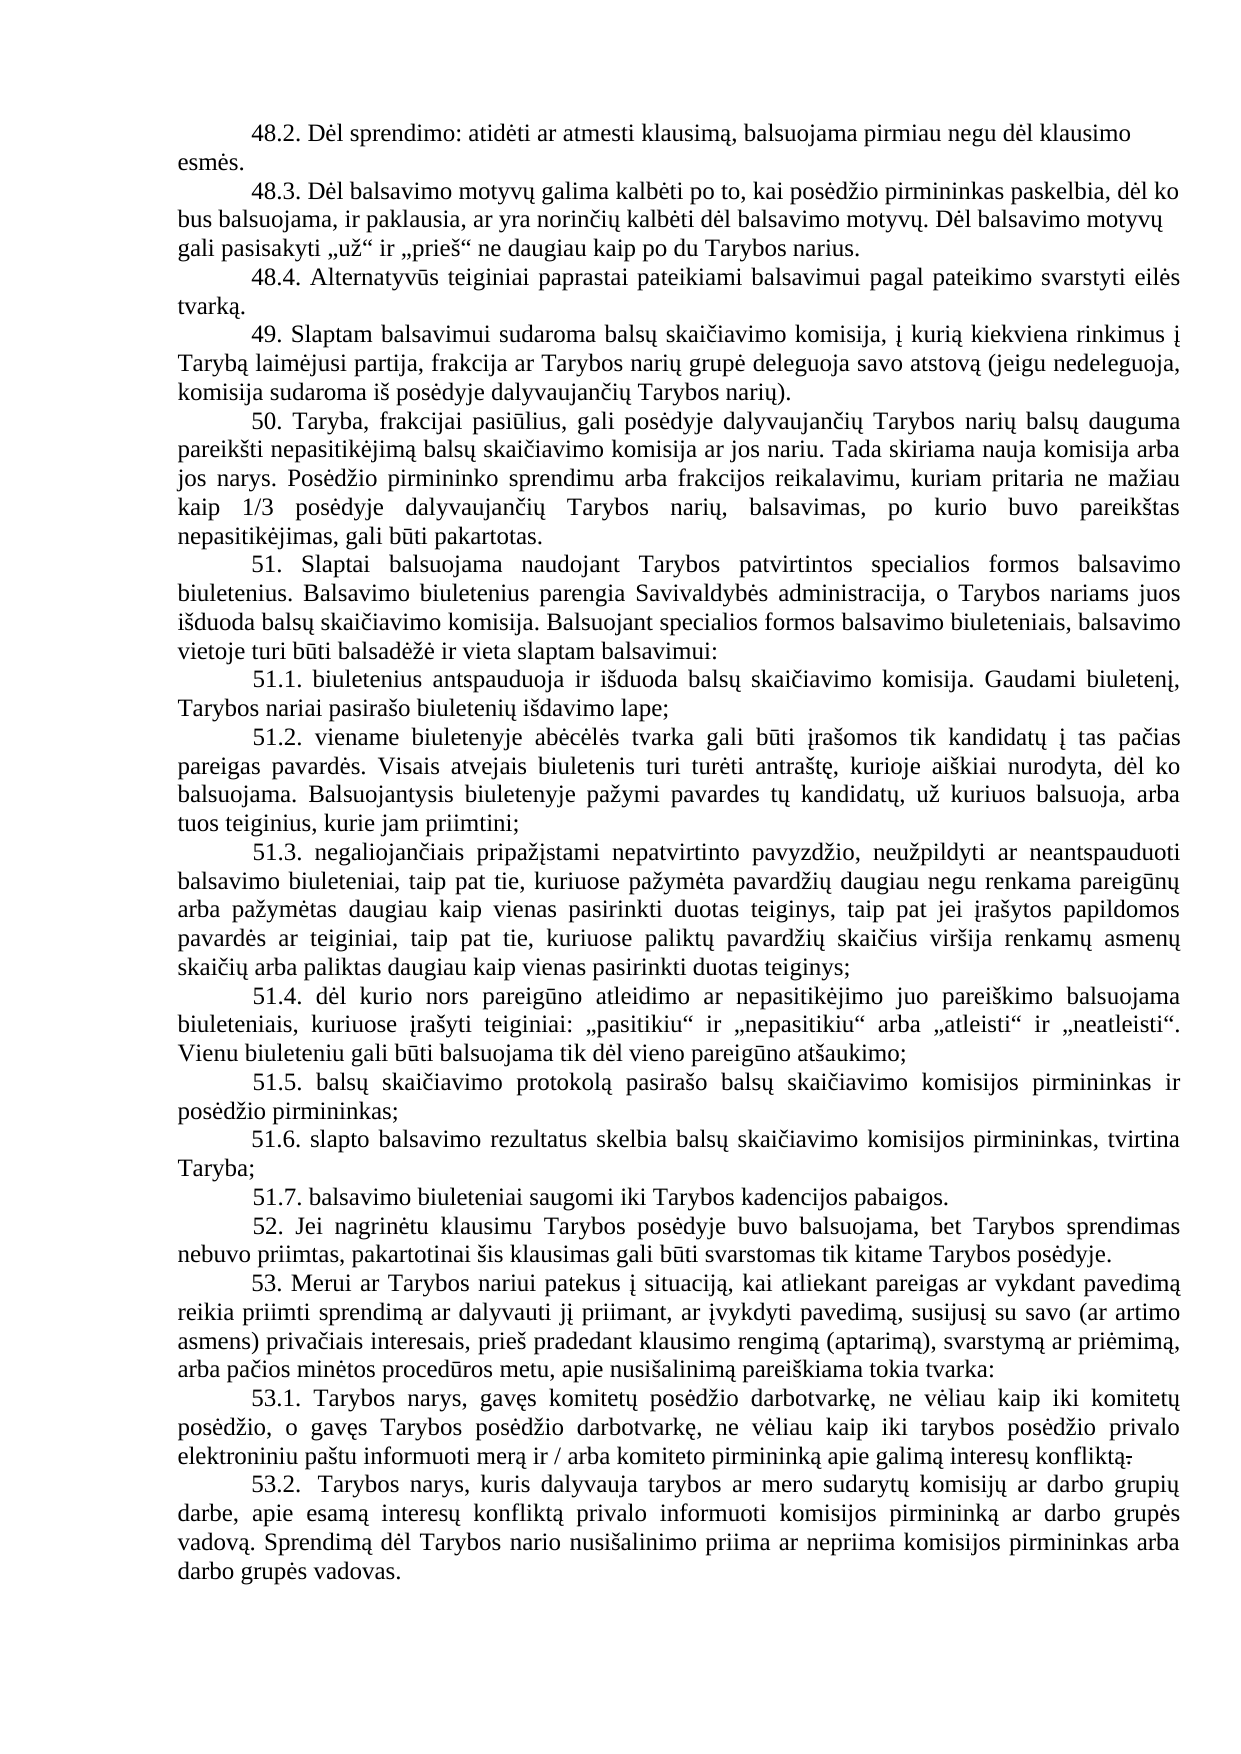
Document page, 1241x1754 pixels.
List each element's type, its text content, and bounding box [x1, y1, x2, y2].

text 53. Merui ar Tarybos nariui patekus į situaciją, kai atliekant pareigas ar vykdant pavedimą reikia priimti sprendimą ar dalyvauti jį priimant, ar įvykdyti pavedimą, susijusį su savo (ar artimo asmens) privačiais interesais, prieš pradedant klausimo rengimą (aptarimą), svarstymą ar priėmimą, arba pačios minėtos procedūros metu, apie nusišalinimą pareiškiama tokia tvarka: [177, 1268, 1181, 1383]
text 52. Jei nagrinėtu klausimu Tarybos posėdyje buvo balsuojama, bet Tarybos sprendimas nebuvo priimtas, pakartotinai šis klausimas gali būti svarstomas tik kitame Tarybos posėdyje. [177, 1211, 1181, 1268]
text 51.1. biuletenius antspauduoja ir išduoda balsų skaičiavimo komisija. Gaudami biuletenį, Tarybos nariai pasirašo biuletenių išdavimo lape; [177, 664, 1181, 722]
text 48.3. Dėl balsavimo motyvų galima kalbėti po to, kai posėdžio pirmininkas paskelbia, dėl ko bus balsuojama, ir paklausia, ar yra norinčių kalbėti dėl balsavimo motyvų. Dėl balsavimo motyvų gali pasisakyti „už“ ir „prieš“ ne daugiau kaip po du Tarybos narius. [177, 176, 1181, 262]
text 53.1. Tarybos narys, gavęs komitetų posėdžio darbotvarkę, ne vėliau kaip iki komitetų posėdžio, o gavęs Tarybos posėdžio darbotvarkę, ne vėliau kaip iki tarybos posėdžio privalo elektroniniu paštu informuoti merą ir / arba komiteto pirmininką apie galimą interesų konfliktą. [177, 1383, 1181, 1469]
text 51.3. negaliojančiais pripažįstami nepatvirtinto pavyzdžio, neužpildyti ar neantspauduoti balsavimo biuleteniai, taip pat tie, kuriuose pažymėta pavardžių daugiau negu renkama pareigūnų arba pažymėtas daugiau kaip vienas pasirinkti duotas teiginys, taip pat jei įrašytos papildomos pavardės ar teiginiai, taip pat tie, kuriuose paliktų pavardžių skaičius viršija renkamų asmenų skaičių arba paliktas daugiau kaip vienas pasirinkti duotas teiginys; [177, 837, 1181, 981]
text 48.2. Dėl sprendimo: atidėti ar atmesti klausimą, balsuojama pirmiau negu dėl klausimo esmės. [177, 118, 1181, 176]
text 51. Slaptai balsuojama naudojant Tarybos patvirtintos specialios formos balsavimo biuletenius. Balsavimo biuletenius parengia Savivaldybės administracija, o Tarybos nariams juos išduoda balsų skaičiavimo komisija. Balsuojant specialios formos balsavimo biuleteniais, balsavimo vietoje turi būti balsadėžė ir vieta slaptam balsavimui: [177, 549, 1181, 664]
text 49. Slaptam balsavimui sudaroma balsų skaičiavimo komisija, į kurią kiekviena rinkimus į Tarybą laimėjusi partija, frakcija ar Tarybos narių grupė deleguoja savo atstovą (jeigu nedeleguoja, komisija sudaroma iš posėdyje dalyvaujančių Tarybos narių). [177, 319, 1181, 406]
text 51.5. balsų skaičiavimo protokolą pasirašo balsų skaičiavimo komisijos pirmininkas ir posėdžio pirmininkas; [177, 1067, 1181, 1124]
text 51.7. balsavimo biuleteniai saugomi iki Tarybos kadencijos pabaigos. [177, 1182, 1181, 1211]
text 53.2. Tarybos narys, kuris dalyvauja tarybos ar mero sudarytų komisijų ar darbo grupių darbe, apie esamą interesų konfliktą privalo informuoti komisijos pirmininką ar darbo grupės vadovą. Sprendimą dėl Tarybos nario nusišalinimo priima ar nepriima komisijos pirmininkas arba darbo grupės vadovas. [177, 1469, 1181, 1584]
text 51.2. viename biuletenyje abėcėlės tvarka gali būti įrašomos tik kandidatų į tas pačias pareigas pavardės. Visais atvejais biuletenis turi turėti antraštę, kurioje aiškiai nurodyta, dėl ko balsuojama. Balsuojantysis biuletenyje pažymi pavardes tų kandidatų, už kuriuos balsuoja, arba tuos teiginius, kurie jam priimtini; [177, 722, 1181, 837]
text 51.6. slapto balsavimo rezultatus skelbia balsų skaičiavimo komisijos pirmininkas, tvirtina Taryba; [177, 1124, 1181, 1182]
text 48.4. Alternatyvūs teiginiai paprastai pateikiami balsavimui pagal pateikimo svarstyti eilės tvarką. [177, 262, 1181, 319]
text 50. Taryba, frakcijai pasiūlius, gali posėdyje dalyvaujančių Tarybos narių balsų dauguma pareikšti nepasitikėjimą balsų skaičiavimo komisija ar jos nariu. Tada skiriama nauja komisija arba jos narys. Posėdžio pirmininko sprendimu arba frakcijos reikalavimu, kuriam pritaria ne mažiau kaip 1/3 posėdyje dalyvaujančių Tarybos narių, balsavimas, po kurio buvo pareikštas nepasitikėjimas, gali būti pakartotas. [177, 406, 1181, 549]
text 51.4. dėl kurio nors pareigūno atleidimo ar nepasitikėjimo juo pareiškimo balsuojama biuleteniais, kuriuose įrašyti teiginiai: „pasitikiu“ ir „nepasitikiu“ arba „atleisti“ ir „neatleisti“. Vienu biuleteniu gali būti balsuojama tik dėl vieno pareigūno atšaukimo; [177, 981, 1181, 1067]
